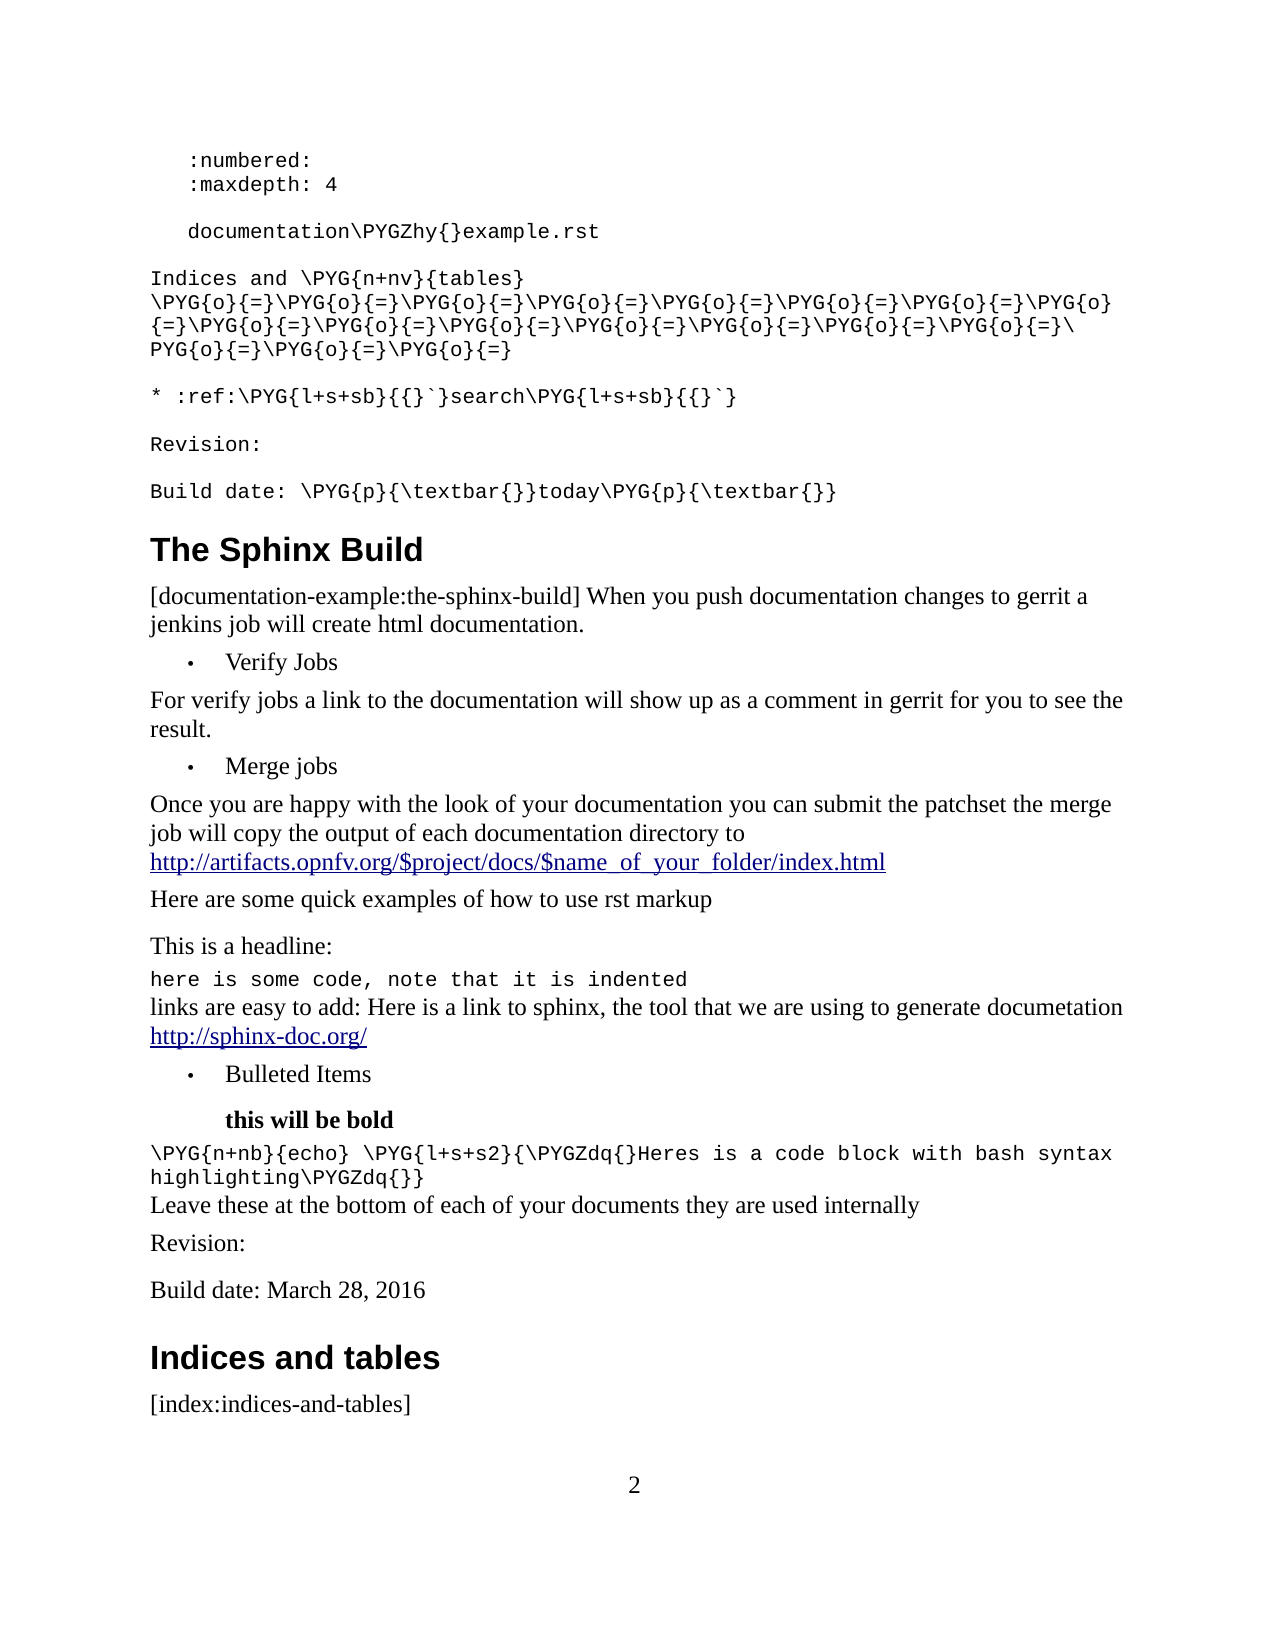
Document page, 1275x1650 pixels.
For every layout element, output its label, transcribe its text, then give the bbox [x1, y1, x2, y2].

subtitle Indices and tables [150, 1338, 1125, 1376]
text For verify jobs a link to the documentation will show up as a comment in gerrit for you to see the result. [150, 685, 1125, 742]
text Leave these at the bottom of each of your documents they are used internally [150, 1191, 1125, 1219]
text :maxdepth: 4 [150, 174, 1125, 197]
text documentation\PYGZhy{}example.rst [150, 221, 1125, 244]
text * :ref:\PYG{l+s+sb}{{}`}search\PYG{l+s+sb}{{}`} [150, 386, 1125, 410]
text \PYG{o}{=}\PYG{o}{=}\PYG{o}{=}\PYG{o}{=}\PYG{o}{=}\PYG{o}{=}\PYG{o}{=}\PYG{o}{=}\PYG{o}{=}\PYG{o}{=}\PYG{o}{=}\PYG{o}{=}\PYG{o}{=}\PYG{o}{=}\PYG{o}{=}\PYG{o}{=}\PYG{o}{=}\PYG{o}{=} [150, 292, 1125, 363]
list this will be bold [187, 1106, 1125, 1134]
text [documentation-example:the-sphinx-build] When you push documentation changes to gerrit a jenkins job will create html documentation. [150, 581, 1125, 638]
text Here are some quick examples of how to use rst markup [150, 884, 1125, 913]
text Build date: \PYG{p}{\textbar{}}today\PYG{p}{\textbar{}} [150, 481, 1125, 505]
text Indices and \PYG{n+nv}{tables} [150, 268, 1125, 292]
text Revision: [150, 434, 1125, 457]
list Bulleted Items [187, 1059, 1125, 1088]
list Merge jobs [187, 751, 1125, 780]
text :numbered: [150, 150, 1125, 174]
text \PYG{n+nb}{echo} \PYG{l+s+s2}{\PYGZdq{}Heres is a code block with bash syntax highlighting\PYGZdq{}} [150, 1143, 1125, 1191]
text Once you are happy with the look of your documentation you can submit the patchset the merge job will copy the output of each documentation directory to http://artifacts.opnfv.org/$project/docs/$name_of_your_folder/index.html [150, 789, 1125, 875]
list Verify Jobs [187, 647, 1125, 676]
text Revision: [150, 1228, 1125, 1257]
text here is some code, note that it is indented [150, 969, 1125, 992]
subtitle The Sphinx Build [150, 530, 1125, 568]
text [index:indices-and-tables] [150, 1389, 1125, 1417]
text This is a headline: [150, 931, 1125, 960]
text links are easy to add: Here is a link to sphinx, the tool that we are using to generate documetation http://sphinx-doc.org/ [150, 992, 1125, 1050]
text Build date: March 28, 2016 [150, 1275, 1125, 1304]
